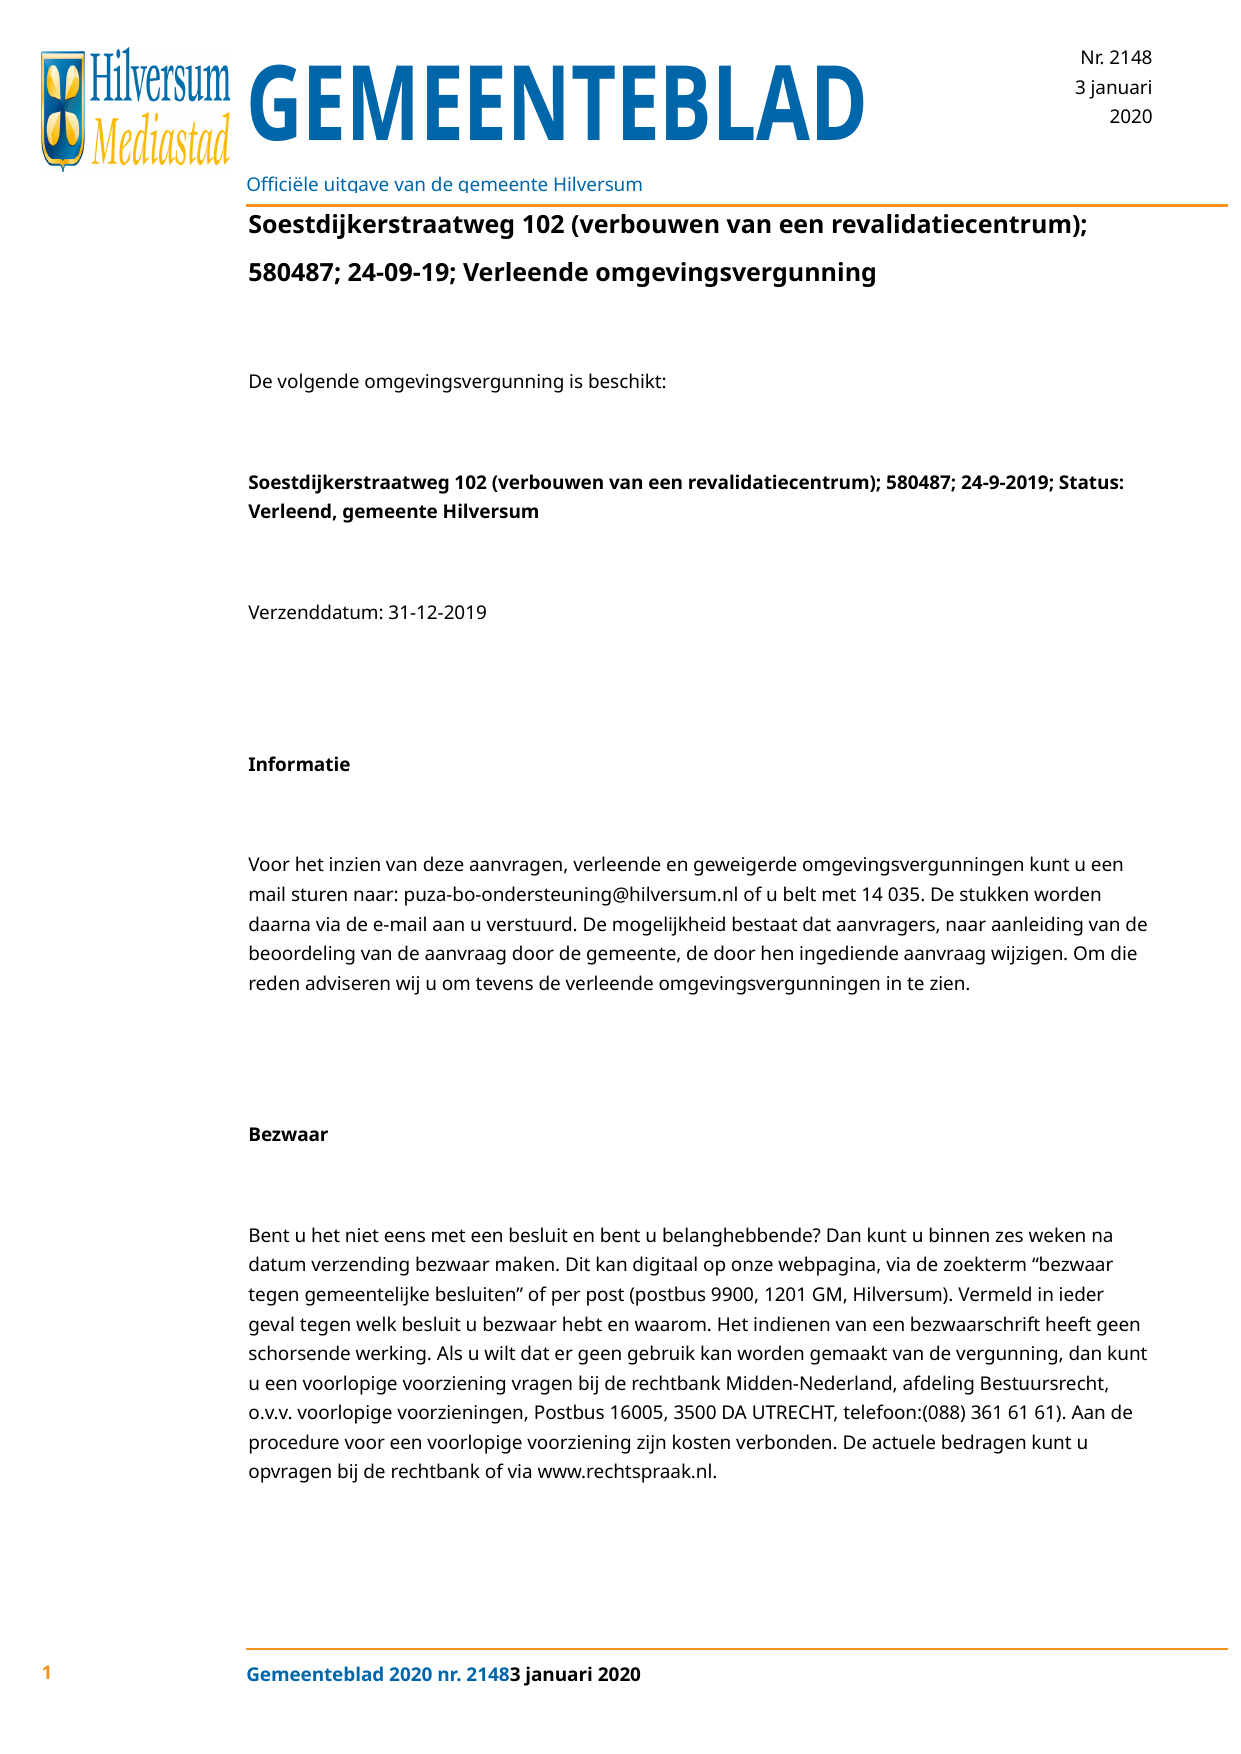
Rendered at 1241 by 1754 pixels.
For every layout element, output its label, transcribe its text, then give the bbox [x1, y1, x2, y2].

text Bezwaar [248, 1121, 1152, 1147]
text Voor het inzien van deze aanvragen, verleende en geweigerde omgevingsvergunningen kunt u een mail sturen naar: puza-bo-ondersteuning@hilversum.nl of u belt met 14 035. De stukken worden daarna via de e-mail aan u verstuurd. De mogelijkheid bestaat dat aanvragers, naar aanleiding van de beoordeling van de aanvraag door de gemeente, de door hen ingediende aanvraag wijzigen. Om die reden adviseren wij u om tevens de verleende omgevingsvergunningen in te zien. [248, 852, 1152, 996]
picture [41, 47, 231, 172]
text De volgende omgevingsvergunning is beschikt: [248, 368, 1152, 394]
text Bent u het niet eens met een besluit en bent u belanghebbende? Dan kunt u binnen zes weken na datum verzending bezwaar maken. Dit kan digitaal op onze webpagina, via de zoekterm “bezwaar tegen gemeentelijke besluiten” of per post (postbus 9900, 1201 GM, Hilversum). Vermeld in ieder geval tegen welk besluit u bezwaar hebt en waarom. Het indienen van een bezwaarschrift heeft geen schorsende werking. Als u wilt dat er geen gebruik kan worden gemaakt van de vergunning, dan kunt u een voorlopige voorziening vragen bij de rechtbank Midden-Nederland, afdeling Bestuursrecht, o.v.v. voorlopige voorzieningen, Postbus 16005, 3500 DA UTRECHT, telefoon:(088) 361 61 61). Aan de procedure voor een voorlopige voorziening zijn kosten verbonden. De actuele bedragen kunt u opvragen bij de rechtbank of via www.rechtspraak.nl. [248, 1222, 1152, 1484]
text Verzenddatum: 31-12-2019 [248, 599, 1152, 625]
text Informatie [248, 751, 1152, 777]
text Soestdijkerstraatweg 102 (verbouwen van een revalidatiecentrum); 580487; 24-09-19; Verleende omgevingsvergunning [248, 207, 1152, 288]
text Soestdijkerstraatweg 102 (verbouwen van een revalidatiecentrum); 580487; 24-9-2019; Status: Verleend, gemeente Hilversum [248, 469, 1152, 524]
